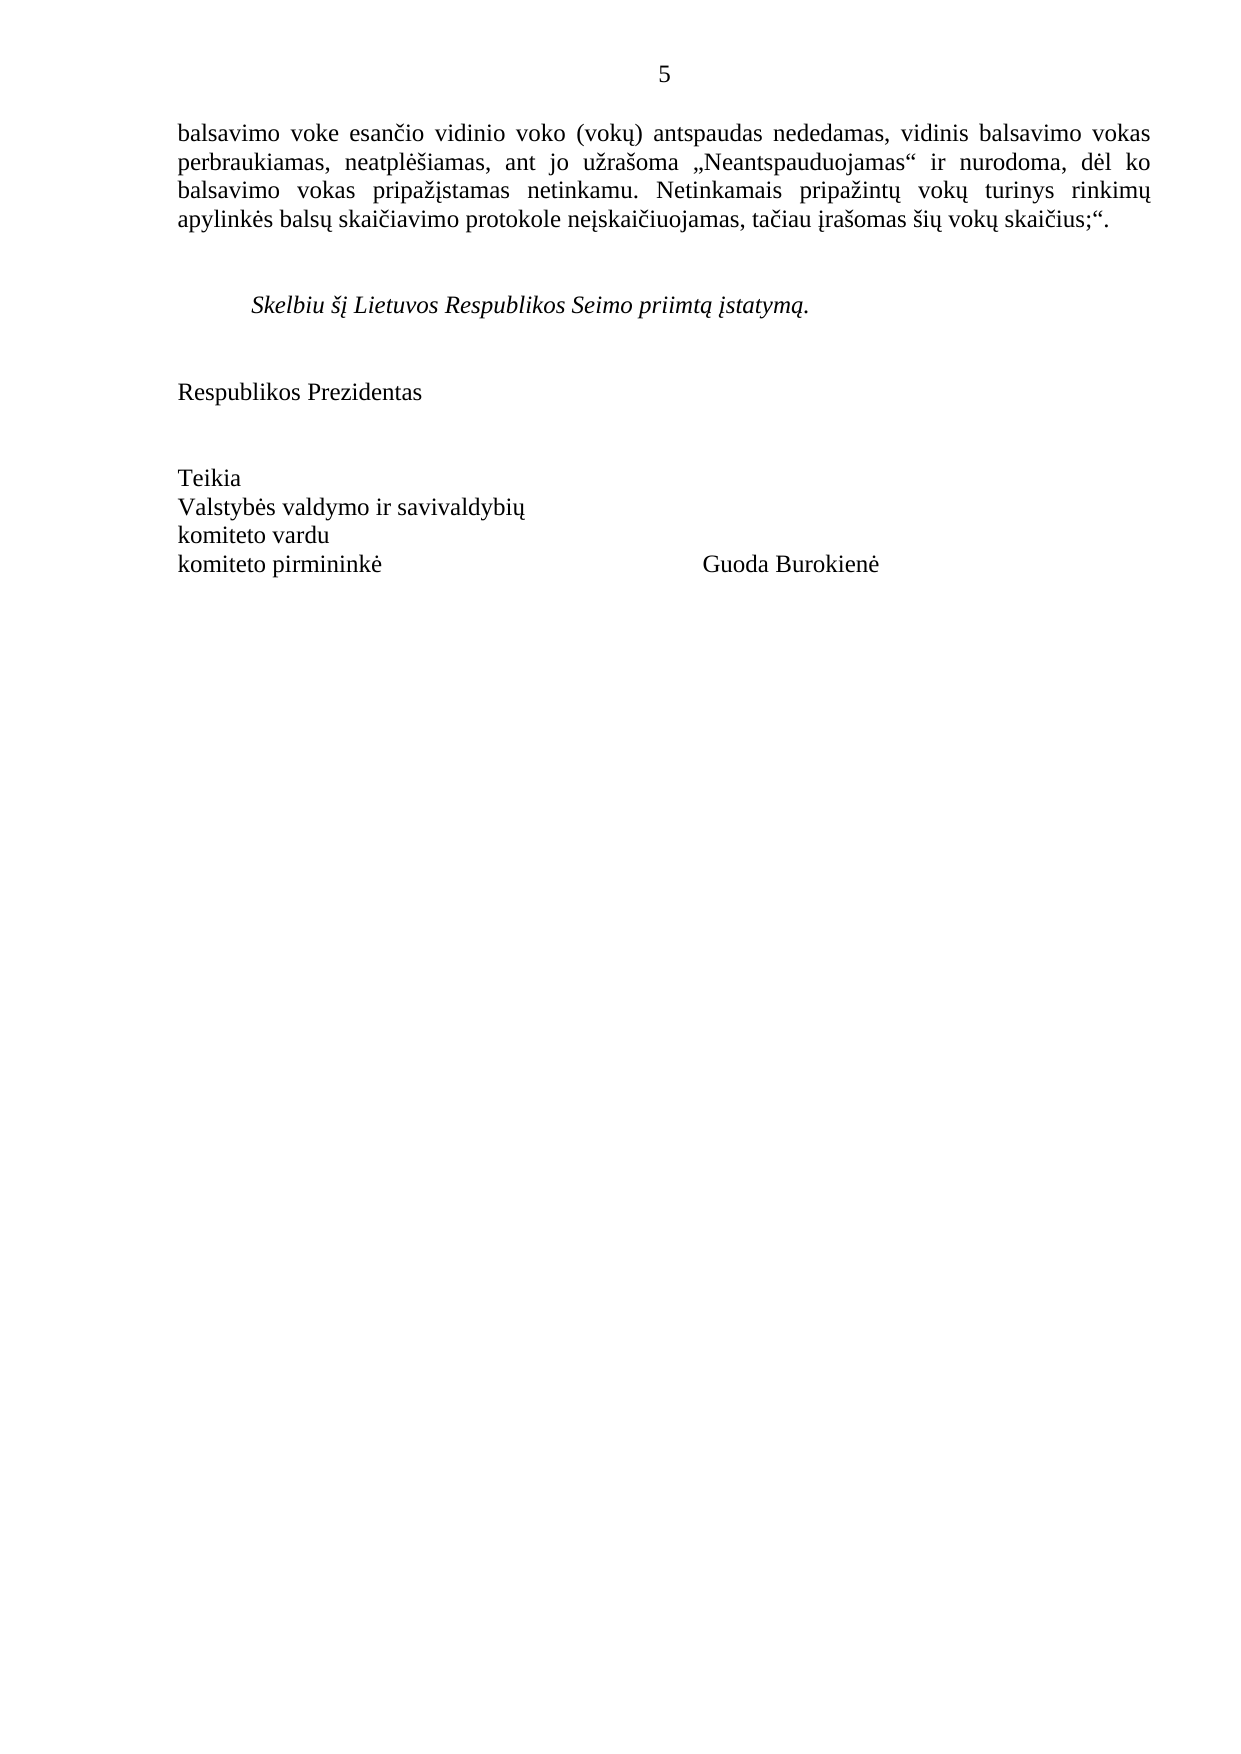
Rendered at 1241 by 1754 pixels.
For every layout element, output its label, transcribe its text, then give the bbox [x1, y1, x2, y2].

text Teikia [177, 463, 1152, 492]
text Valstybės valdymo ir savivaldybių [177, 492, 1152, 521]
text komiteto pirmininkė Guoda Burokienė [177, 549, 1152, 578]
text balsavimo voke esančio vidinio voko (vokų) antspaudas nededamas, vidinis balsavimo vokas perbraukiamas, neatplėšiamas, ant jo užrašoma „Neantspauduojamas“ ir nurodoma, dėl ko balsavimo vokas pripažįstamas netinkamu. Netinkamais pripažintų vokų turinys rinkimų apylinkės balsų skaičiavimo protokole neįskaičiuojamas, tačiau įrašomas šių vokų skaičius;“. [177, 118, 1152, 233]
text Skelbiu šį Lietuvos Respublikos Seimo priimtą įstatymą. [177, 291, 1152, 319]
text komiteto vardu [177, 521, 1152, 549]
text Respublikos Prezidentas [177, 377, 1152, 406]
